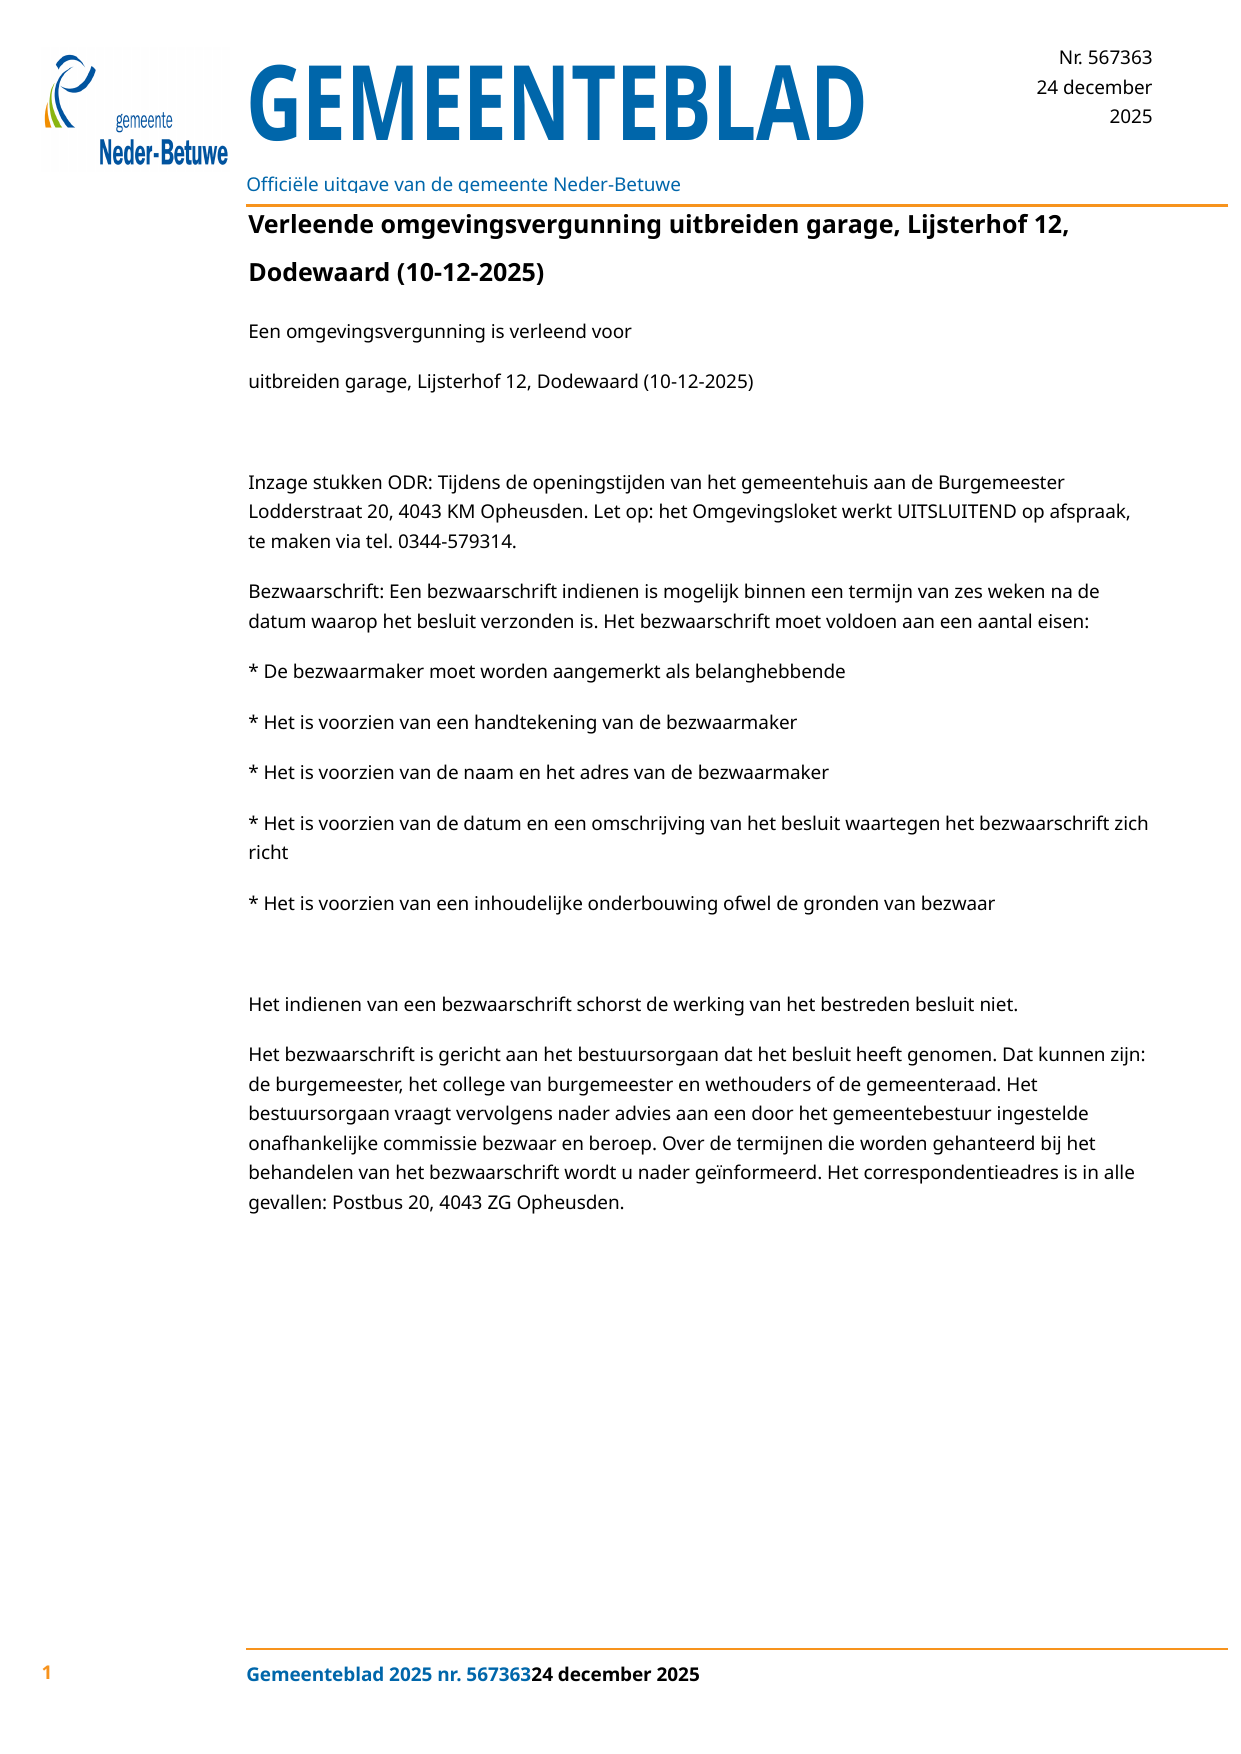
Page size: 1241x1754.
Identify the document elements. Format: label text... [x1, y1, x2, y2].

text * Het is voorzien van de datum en een omschrijving van het besluit waartegen het bezwaarschrift zich richt [248, 810, 1152, 865]
text * Het is voorzien van een handtekening van de bezwaarmaker [248, 709, 1152, 735]
text Inzage stukken ODR: Tijdens de openingstijden van het gemeentehuis aan de Burgemeester Lodderstraat 20, 4043 KM Opheusden. Let op: het Omgevingsloket werkt UITSLUITEND op afspraak, te maken via tel. 0344-579314. [248, 469, 1152, 554]
text Verleende omgevingsvergunning uitbreiden garage, Lijsterhof 12, Dodewaard (10-12-2025) [248, 207, 1152, 288]
text Het bezwaarschrift is gericht aan het bestuursorgaan dat het besluit heeft genomen. Dat kunnen zijn: de burgemeester, het college van burgemeester en wethouders of de gemeenteraad. Het bestuursorgaan vraagt vervolgens nader advies aan een door het gemeentebestuur ingestelde onafhankelijke commissie bezwaar en beroep. Over de termijnen die worden gehanteerd bij het behandelen van het bezwaarschrift wordt u nader geïnformeerd. Het correspondentieadres is in alle gevallen: Postbus 20, 4043 ZG Opheusden. [248, 1041, 1152, 1215]
text * Het is voorzien van een inhoudelijke onderbouwing ofwel de gronden van bezwaar [248, 890, 1152, 916]
text Een omgevingsvergunning is verleend voor [248, 318, 1152, 344]
text uitbreiden garage, Lijsterhof 12, Dodewaard (10-12-2025) [248, 368, 1152, 394]
text * Het is voorzien van de naam en het adres van de bezwaarmaker [248, 759, 1152, 785]
picture [41, 47, 231, 172]
text Het indienen van een bezwaarschrift schorst de werking van het bestreden besluit niet. [248, 991, 1152, 1017]
text * De bezwaarmaker moet worden aangemerkt als belanghebbende [248, 659, 1152, 684]
text Bezwaarschrift: Een bezwaarschrift indienen is mogelijk binnen een termijn van zes weken na de datum waarop het besluit verzonden is. Het bezwaarschrift moet voldoen aan een aantal eisen: [248, 579, 1152, 634]
